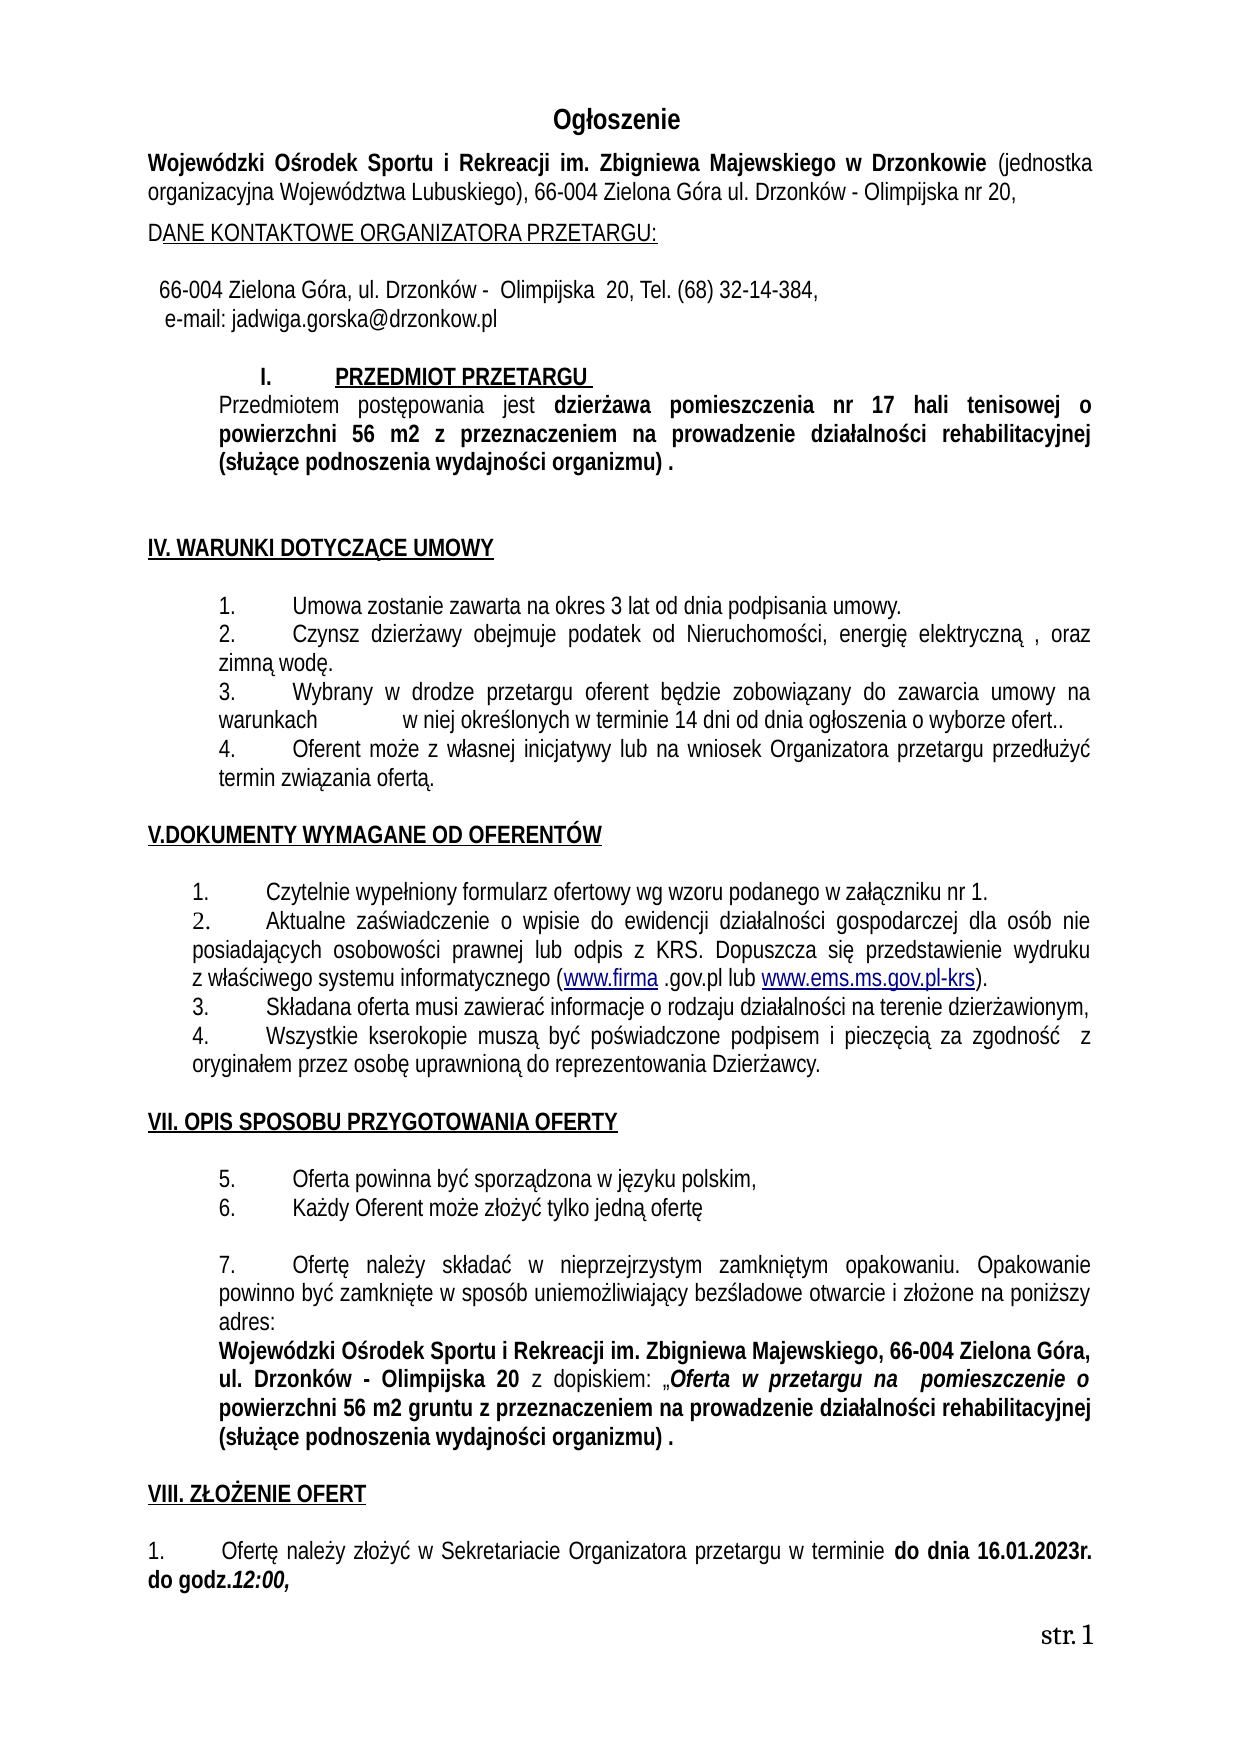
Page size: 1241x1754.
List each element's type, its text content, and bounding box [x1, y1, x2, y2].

text e-mail: jadwiga.gorska@drzonkow.pl [148, 304, 1092, 333]
text Wojewódzki Ośrodek Sportu i Rekreacji im. Zbigniewa Majewskiego w Drzonkowie (jednostka organizacyjna Województwa Lubuskiego), 66-004 Zielona Góra ul. Drzonków - Olimpijska nr 20, [148, 148, 1092, 206]
list PRZEDMIOT PRZETARGU [260, 361, 1092, 390]
list Czytelnie wypełniony formularz ofertowy wg wzoru podanego w załączniku nr 1. [192, 877, 1092, 906]
text VII. OPIS SPOSOBU PRZYGOTOWANIA OFERTY [148, 1107, 1092, 1135]
list Umowa zostanie zawarta na okres 3 lat od dnia podpisania umowy. [218, 591, 1092, 619]
text IV. WARUNKI DOTYCZĄCE UMOWY [148, 533, 1092, 562]
list Składana oferta musi zawierać informacje o rodzaju działalności na terenie dzierżawionym, [192, 992, 1092, 1021]
text DANE KONTAKTOWE ORGANIZATORA PRZETARGU: [148, 218, 1092, 247]
list Wszystkie kserokopie muszą być poświadczone podpisem i pieczęcią za zgodność z oryginałem przez osobę uprawnioną do reprezentowania Dzierżawcy. [192, 1021, 1092, 1078]
list Przedmiotem postępowania jest dzierżawa pomieszczenia nr 17 hali tenisowej o powierzchni 56 m2 z przeznaczeniem na prowadzenie działalności rehabilitacyjnej (służące podnoszenia wydajności organizmu) . [218, 390, 1092, 476]
list Czynsz dzierżawy obejmuje podatek od Nieruchomości, energię elektryczną , oraz zimną wodę. [218, 619, 1092, 677]
list Wybrany w drodze przetargu oferent będzie zobowiązany do zawarcia umowy na warunkach w niej określonych w terminie 14 dni od dnia ogłoszenia o wyborze ofert.. [218, 677, 1092, 734]
text Ogłoszenie [148, 102, 1092, 136]
text VIII. ZŁOŻENIE OFERT [148, 1479, 1092, 1508]
list Aktualne zaświadczenie o wpisie do ewidencji działalności gospodarczej dla osób nie posiadających osobowości prawnej lub odpis z KRS. Dopuszcza się przedstawienie wydruku z właściwego systemu informatycznego (www.firma .gov.pl lub www.ems.ms.gov.pl-krs). [192, 906, 1092, 992]
list Ofertę należy złożyć w Sekretariacie Organizatora przetargu w terminie do dnia 16.01.2023r. do godz.12:00, [148, 1536, 1092, 1593]
list Oferent może z własnej inicjatywy lub na wniosek Organizatora przetargu przedłużyć termin związania ofertą. [218, 734, 1092, 791]
list Każdy Oferent może złożyć tylko jedną ofertę [218, 1192, 1092, 1221]
list Wojewódzki Ośrodek Sportu i Rekreacji im. Zbigniewa Majewskiego, 66-004 Zielona Góra, ul. Drzonków - Olimpijska 20 z dopiskiem: „Oferta w przetargu na pomieszczenie o powierzchni 56 m2 gruntu z przeznaczeniem na prowadzenie działalności rehabilitacyjnej (służące podnoszenia wydajności organizmu) . [218, 1336, 1092, 1450]
text 66-004 Zielona Góra, ul. Drzonków - Olimpijska 20, Tel. (68) 32-14-384, [148, 276, 1092, 304]
text V.DOKUMENTY WYMAGANE OD OFERENTÓW [148, 820, 1092, 848]
list Ofertę należy składać w nieprzejrzystym zamkniętym opakowaniu. Opakowanie powinno być zamknięte w sposób uniemożliwiający bezśladowe otwarcie i złożone na poniższy adres: [218, 1250, 1092, 1336]
list Oferta powinna być sporządzona w języku polskim, [218, 1164, 1092, 1192]
